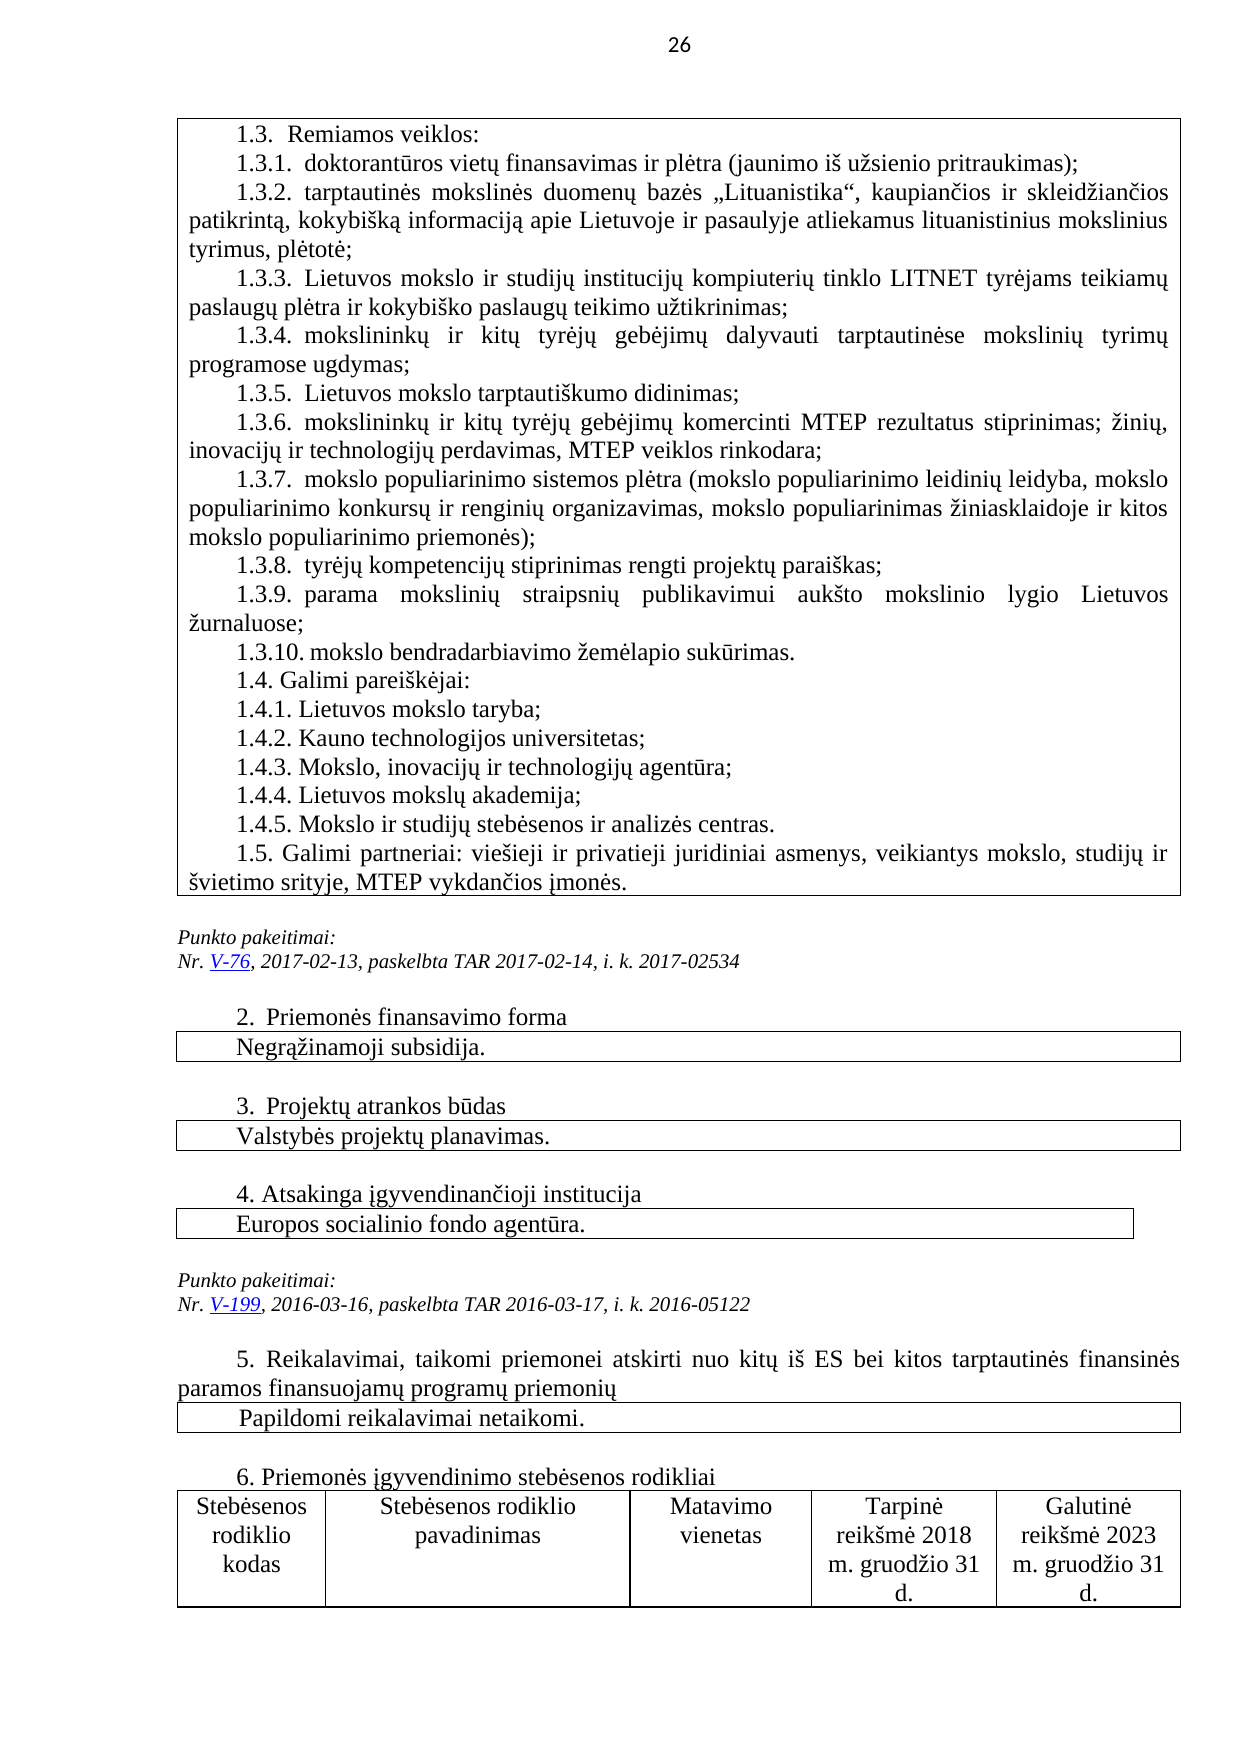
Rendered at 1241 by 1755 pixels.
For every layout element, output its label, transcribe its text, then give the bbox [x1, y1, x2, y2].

text 3. Projektų atrankos būdas [236, 1091, 1181, 1120]
text 6. Priemonės įgyvendinimo stebėsenos rodikliai [177, 1462, 1181, 1490]
table_header Valstybės projektų planavimas. [177, 1121, 1180, 1149]
table_header Negrąžinamoji subsidija. [177, 1032, 1180, 1061]
text 4. Atsakinga įgyvendinančioji institucija [177, 1179, 1181, 1208]
text 2. Priemonės finansavimo forma [236, 1002, 1181, 1031]
text Nr. V-199, 2016-03-16, paskelbta TAR 2016-03-17, i. k. 2016-05122 [177, 1292, 1181, 1316]
table_header Europos socialinio fondo agentūra. [177, 1209, 1133, 1238]
text Punkto pakeitimai: [177, 1268, 1181, 1292]
table_header Tarpinė reikšmė 2018 m. gruodžio 31 d. [812, 1491, 996, 1606]
table_header Stebėsenos rodiklio pavadinimas [326, 1491, 629, 1606]
table_header Galutinė reikšmė 2023 m. gruodžio 31 d. [997, 1491, 1180, 1606]
table_header Matavimo vienetas [631, 1491, 811, 1606]
text Nr. V-76, 2017-02-13, paskelbta TAR 2017-02-14, i. k. 2017-02534 [177, 949, 1181, 973]
table_header Stebėsenos rodiklio kodas [178, 1491, 325, 1606]
table_header Papildomi reikalavimai netaikomi. [178, 1403, 1180, 1432]
table_header 1.3. Remiamos veiklos: 1.3.1. doktorantūros vietų finansavimas ir plėtra (jaunimo iš užsienio pritraukimas); 1.3.2. tarptautinės mokslinės duomenų bazės „Lituanistika“, kaupiančios ir skleidžiančios patikrintą, kokybišką informaciją apie Lietuvoje ir pasaulyje atliekamus lituanistinius mokslinius tyrimus, plėtotė; 1.3.3. Lietuvos mokslo ir studijų institucijų kompiuterių tinklo LITNET tyrėjams teikiamų paslaugų plėtra ir kokybiško paslaugų teikimo užtikrinimas; 1.3.4. mokslininkų ir kitų tyrėjų gebėjimų dalyvauti tarptautinėse mokslinių tyrimų programose ugdymas; 1.3.5. Lietuvos mokslo tarptautiškumo didinimas; 1.3.6. mokslininkų ir kitų tyrėjų gebėjimų komercinti MTEP rezultatus stiprinimas; žinių, inovacijų ir technologijų perdavimas, MTEP veiklos rinkodara; 1.3.7. mokslo populiarinimo sistemos plėtra (mokslo populiarinimo leidinių leidyba, mokslo populiarinimo konkursų ir renginių organizavimas, mokslo populiarinimas žiniasklaidoje ir kitos mokslo populiarinimo priemonės); 1.3.8. tyrėjų kompetencijų stiprinimas rengti projektų paraiškas; 1.3.9. parama mokslinių straipsnių publikavimui aukšto mokslinio lygio Lietuvos žurnaluose; 1.3.10. mokslo bendradarbiavimo žemėlapio sukūrimas. 1.4. Galimi pareiškėjai: 1.4.1. Lietuvos mokslo taryba; 1.4.2. Kauno technologijos universitetas; 1.4.3. Mokslo, inovacijų ir technologijų agentūra; 1.4.4. Lietuvos mokslų akademija; 1.4.5. Mokslo ir studijų stebėsenos ir analizės centras. 1.5. Galimi partneriai: viešieji ir privatieji juridiniai asmenys, veikiantys mokslo, studijų ir švietimo srityje, MTEP vykdančios įmonės. [178, 119, 1180, 895]
text 5. Reikalavimai, taikomi priemonei atskirti nuo kitų iš ES bei kitos tarptautinės finansinės paramos finansuojamų programų priemonių [177, 1344, 1181, 1402]
text Punkto pakeitimai: [177, 925, 1181, 949]
